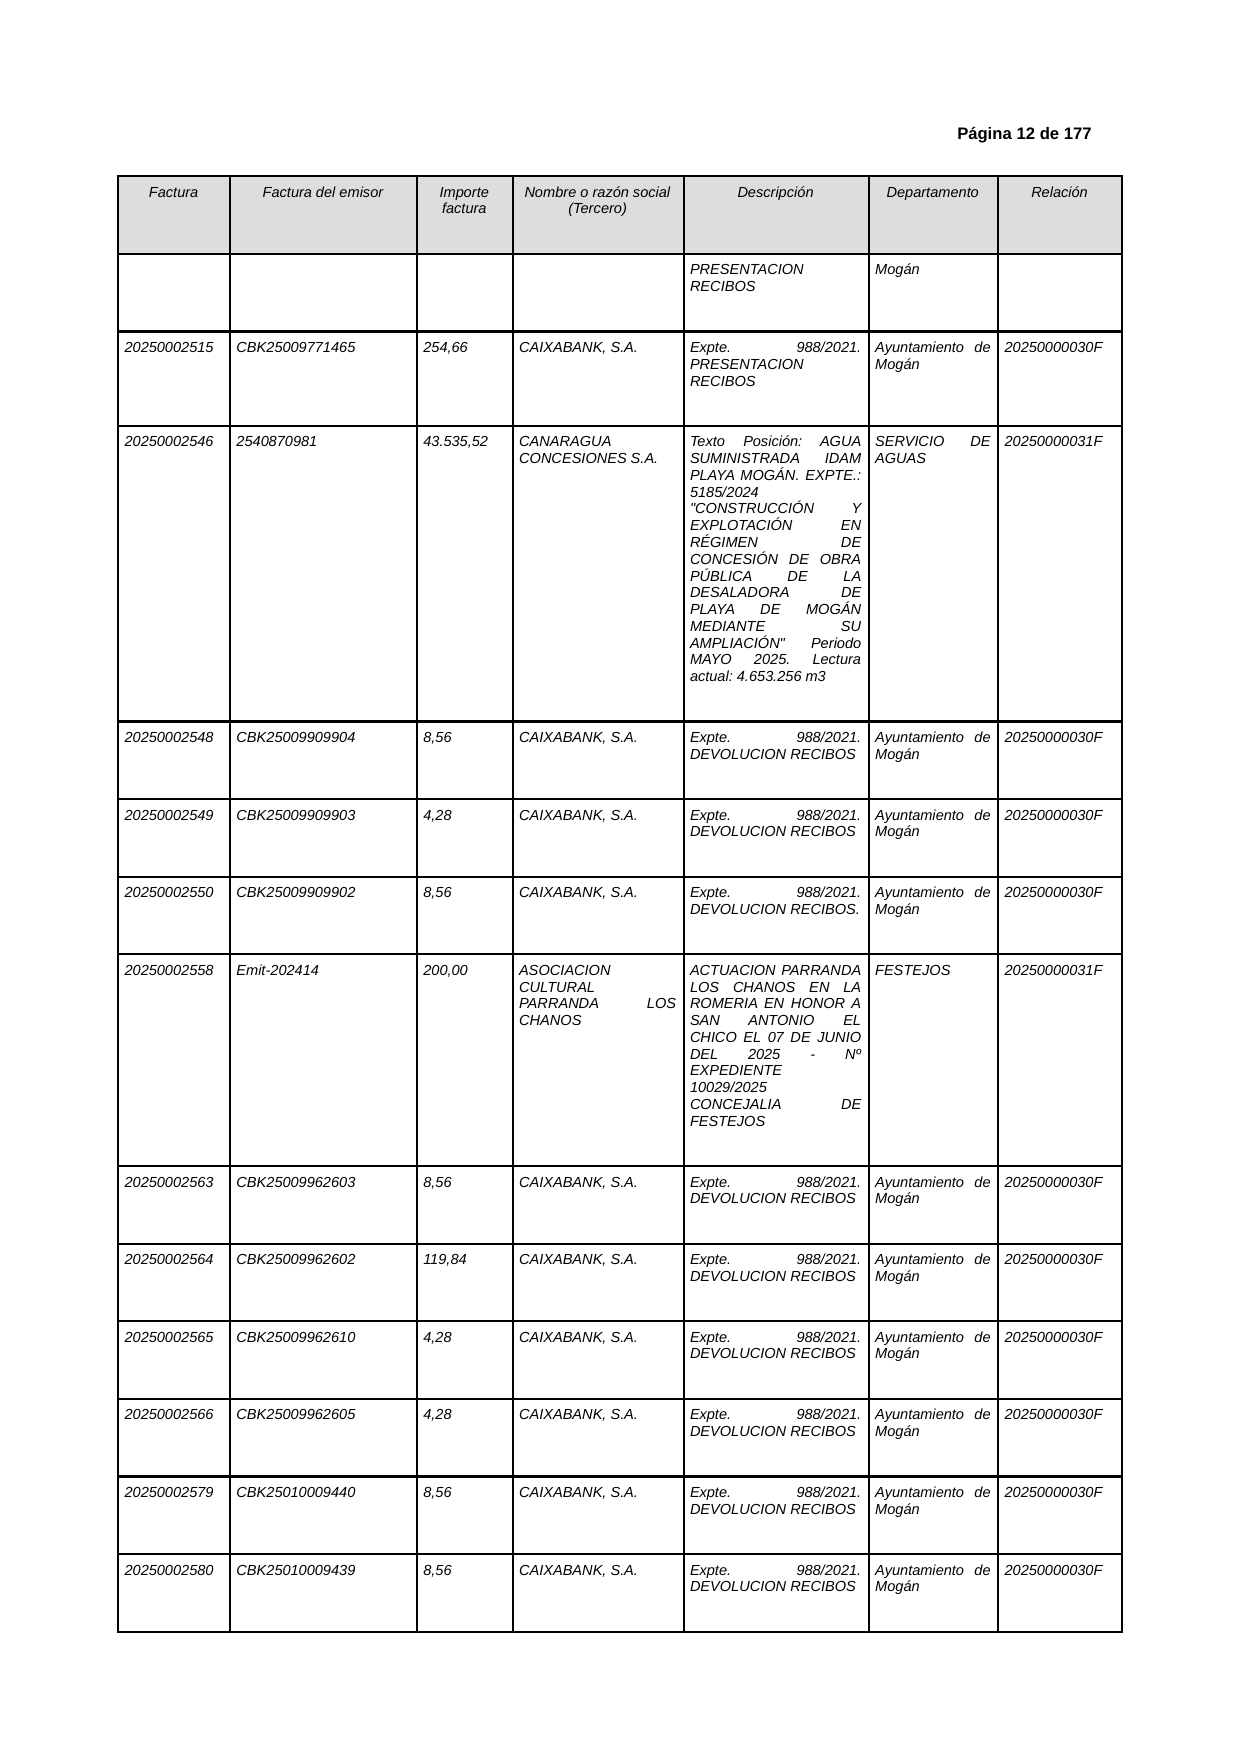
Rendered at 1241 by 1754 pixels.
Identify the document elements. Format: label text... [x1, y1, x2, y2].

table_cell CBK25009909904 [231, 723, 416, 798]
table_cell 8,56 [418, 1167, 512, 1242]
table_cell Ayuntamiento de Mogán [870, 1167, 997, 1242]
table_cell Expte. 988/2021. DEVOLUCION RECIBOS [685, 1400, 868, 1475]
table_cell 20250000030F [999, 723, 1121, 798]
table_cell SERVICIO DE AGUAS [870, 427, 997, 720]
table_cell 20250002550 [119, 878, 229, 953]
table_cell Expte. 988/2021. DEVOLUCION RECIBOS [685, 1478, 868, 1553]
table_cell 20250002548 [119, 723, 229, 798]
table_cell 2540870981 [231, 427, 416, 720]
table_cell 20250000030F [999, 1167, 1121, 1242]
table_cell 20250002565 [119, 1322, 229, 1398]
table_cell Ayuntamiento de Mogán [870, 878, 997, 953]
table_cell 20250002580 [119, 1555, 229, 1631]
table_cell CBK25009962602 [231, 1245, 416, 1320]
table_cell FESTEJOS [870, 955, 997, 1165]
table_cell 20250000030F [999, 1555, 1121, 1631]
table_cell 20250000030F [999, 1245, 1121, 1320]
table_cell 254,66 [418, 333, 512, 425]
table_cell [418, 255, 512, 330]
table_header Descripción [685, 177, 868, 253]
table_cell CBK25009962603 [231, 1167, 416, 1242]
table_cell CAIXABANK, S.A. [514, 800, 683, 876]
table_cell 119,84 [418, 1245, 512, 1320]
table_cell Expte. 988/2021. DEVOLUCION RECIBOS [685, 723, 868, 798]
table_cell ASOCIACION CULTURAL PARRANDA LOS CHANOS [514, 955, 683, 1165]
table_cell 8,56 [418, 1555, 512, 1631]
table_cell [514, 255, 683, 330]
table_cell CBK25009962605 [231, 1400, 416, 1475]
table_cell Expte. 988/2021. DEVOLUCION RECIBOS [685, 1167, 868, 1242]
table_cell ACTUACION PARRANDA LOS CHANOS EN LA ROMERIA EN HONOR A SAN ANTONIO EL CHICO EL 07 DE JUNIO DEL 2025 - Nº EXPEDIENTE 10029/2025 CONCEJALIA DE FESTEJOS [685, 955, 868, 1165]
table_cell 43.535,52 [418, 427, 512, 720]
table_cell Ayuntamiento de Mogán [870, 333, 997, 425]
table_cell CBK25009909903 [231, 800, 416, 876]
table_cell Ayuntamiento de Mogán [870, 723, 997, 798]
table_cell Emit-202414 [231, 955, 416, 1165]
table_cell CBK25009962610 [231, 1322, 416, 1398]
table_cell 20250000030F [999, 333, 1121, 425]
table_cell 20250002546 [119, 427, 229, 720]
table_header Importe factura [418, 177, 512, 253]
table_cell 20250000031F [999, 427, 1121, 720]
table_header Relación [999, 177, 1121, 253]
table_cell CAIXABANK, S.A. [514, 1478, 683, 1553]
table_cell 4,28 [418, 800, 512, 876]
table_cell CAIXABANK, S.A. [514, 1245, 683, 1320]
table_cell Mogán [870, 255, 997, 330]
table_cell [231, 255, 416, 330]
table_cell [999, 255, 1121, 330]
table_header Departamento [870, 177, 997, 253]
table_cell 8,56 [418, 723, 512, 798]
table_cell 20250002563 [119, 1167, 229, 1242]
table_cell 20250000030F [999, 1478, 1121, 1553]
table_cell CBK25009909902 [231, 878, 416, 953]
table_cell Expte. 988/2021. DEVOLUCION RECIBOS. [685, 878, 868, 953]
table_cell 20250002579 [119, 1478, 229, 1553]
table_cell 20250002549 [119, 800, 229, 876]
table_cell 20250000030F [999, 1322, 1121, 1398]
table_cell Ayuntamiento de Mogán [870, 800, 997, 876]
table_cell 20250000030F [999, 1400, 1121, 1475]
table_cell 20250002564 [119, 1245, 229, 1320]
table_cell Expte. 988/2021. DEVOLUCION RECIBOS [685, 800, 868, 876]
table_cell CAIXABANK, S.A. [514, 1400, 683, 1475]
table_header Factura [119, 177, 229, 253]
table_cell 8,56 [418, 1478, 512, 1553]
table_cell 20250000030F [999, 878, 1121, 953]
table_header Nombre o razón social (Tercero) [514, 177, 683, 253]
table_cell [119, 255, 229, 330]
table_cell 20250000030F [999, 800, 1121, 876]
table_cell CBK25010009440 [231, 1478, 416, 1553]
table_cell PRESENTACION RECIBOS [685, 255, 868, 330]
table_cell 8,56 [418, 878, 512, 953]
table_cell 20250002566 [119, 1400, 229, 1475]
table_cell Ayuntamiento de Mogán [870, 1245, 997, 1320]
table_cell Expte. 988/2021. DEVOLUCION RECIBOS [685, 1555, 868, 1631]
table_cell CANARAGUA CONCESIONES S.A. [514, 427, 683, 720]
table_cell Ayuntamiento de Mogán [870, 1555, 997, 1631]
table_cell Ayuntamiento de Mogán [870, 1322, 997, 1398]
table_cell CAIXABANK, S.A. [514, 1167, 683, 1242]
table_cell 4,28 [418, 1322, 512, 1398]
table_cell CAIXABANK, S.A. [514, 723, 683, 798]
table_cell CAIXABANK, S.A. [514, 1322, 683, 1398]
table_cell Expte. 988/2021. DEVOLUCION RECIBOS [685, 1245, 868, 1320]
table_cell 20250002558 [119, 955, 229, 1165]
table_cell 20250002515 [119, 333, 229, 425]
table_cell Expte. 988/2021. PRESENTACION RECIBOS [685, 333, 868, 425]
table_cell CAIXABANK, S.A. [514, 1555, 683, 1631]
table_cell Ayuntamiento de Mogán [870, 1400, 997, 1475]
table_cell CBK25009771465 [231, 333, 416, 425]
table_cell 200,00 [418, 955, 512, 1165]
table_cell Ayuntamiento de Mogán [870, 1478, 997, 1553]
table_cell CBK25010009439 [231, 1555, 416, 1631]
table_cell Expte. 988/2021. DEVOLUCION RECIBOS [685, 1322, 868, 1398]
table_cell Texto Posición: AGUA SUMINISTRADA IDAM PLAYA MOGÁN. EXPTE.: 5185/2024 "CONSTRUCCIÓN Y EXPLOTACIÓN EN RÉGIMEN DE CONCESIÓN DE OBRA PÚBLICA DE LA DESALADORA DE PLAYA DE MOGÁN MEDIANTE SU AMPLIACIÓN" Periodo MAYO 2025. Lectura actual: 4.653.256 m3 [685, 427, 868, 720]
table_cell CAIXABANK, S.A. [514, 878, 683, 953]
table_cell 20250000031F [999, 955, 1121, 1165]
table_cell CAIXABANK, S.A. [514, 333, 683, 425]
table_header Factura del emisor [231, 177, 416, 253]
table_cell 4,28 [418, 1400, 512, 1475]
